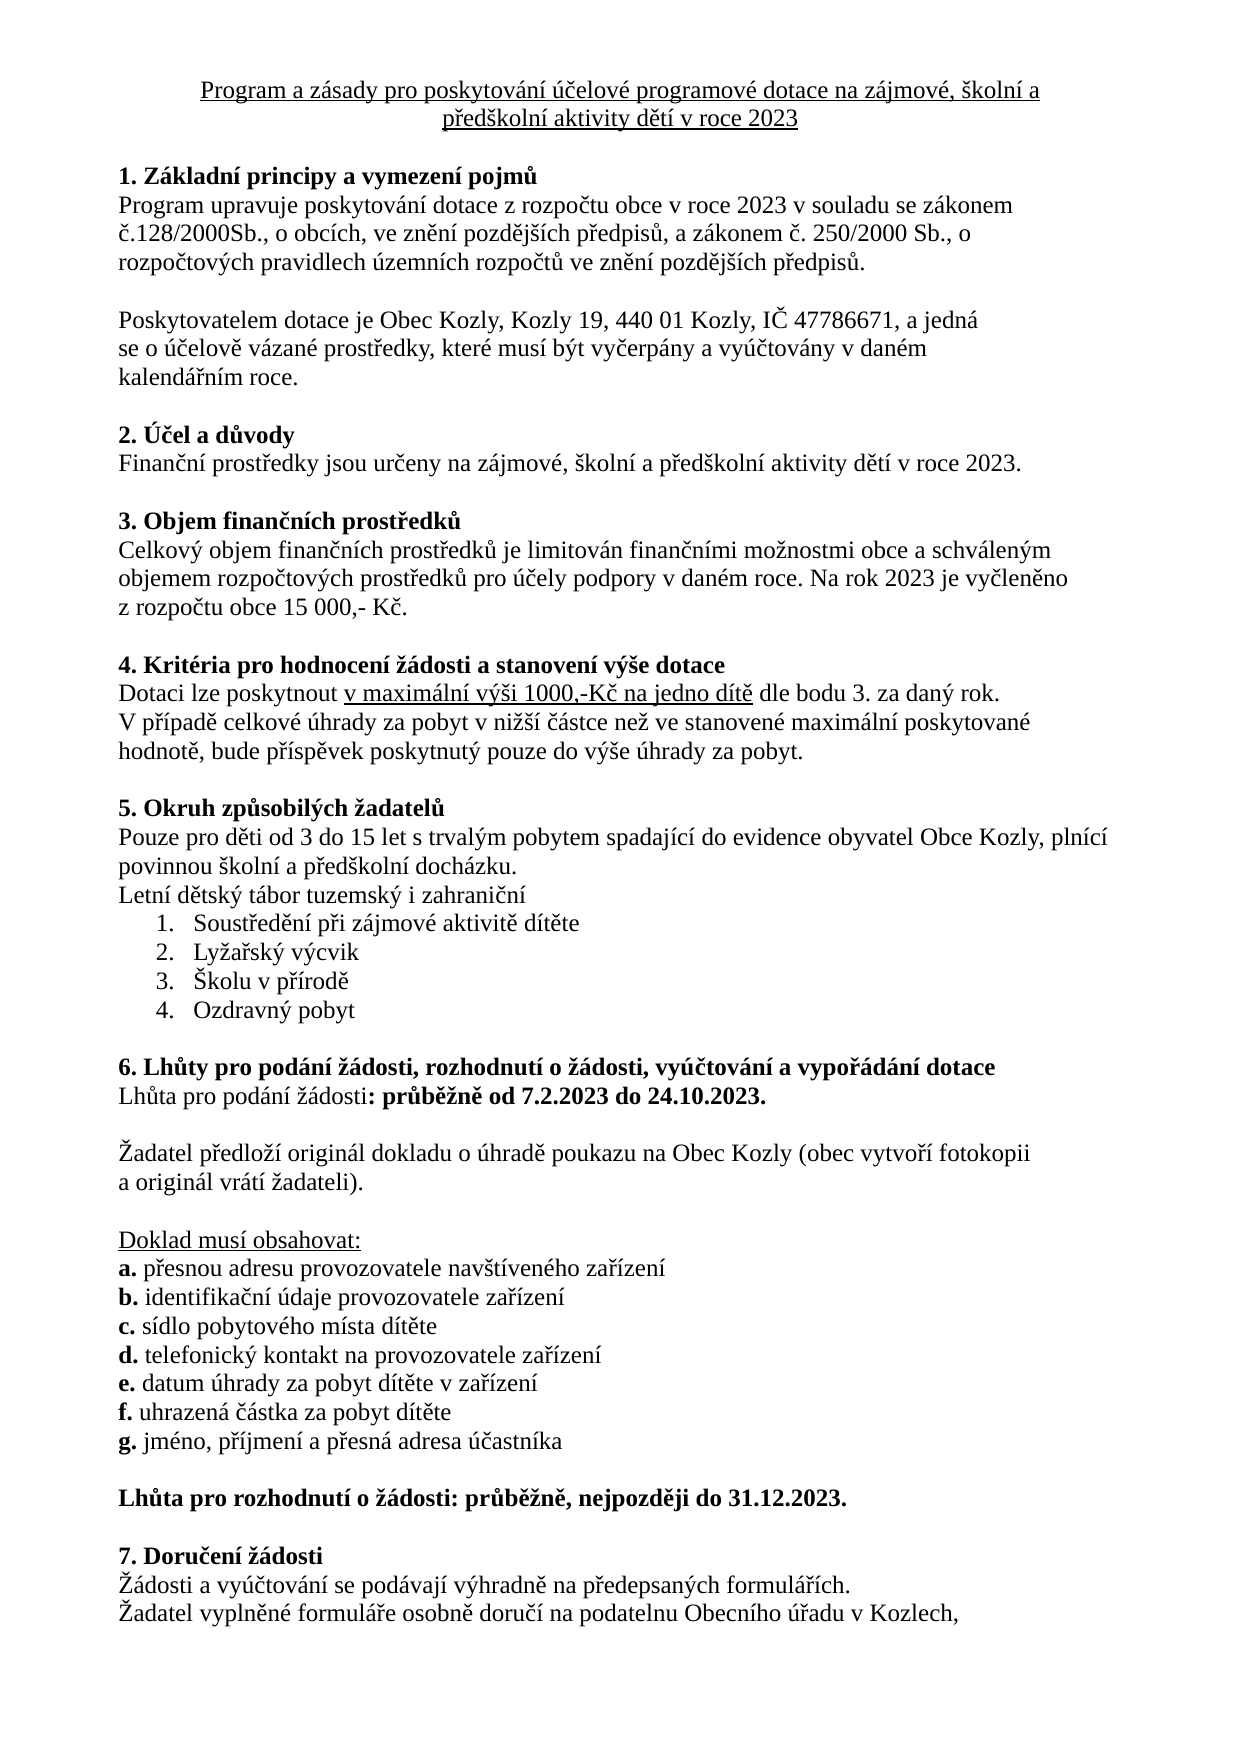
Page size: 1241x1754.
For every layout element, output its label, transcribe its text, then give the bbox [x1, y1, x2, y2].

text g. jméno, příjmení a přesná adresa účastníka [118, 1426, 1122, 1455]
text Letní dětský tábor tuzemský i zahraniční [118, 880, 1122, 908]
text 5. Okruh způsobilých žadatelů [118, 793, 1122, 822]
text hodnotě, bude příspěvek poskytnutý pouze do výše úhrady za pobyt. [118, 736, 1122, 765]
text f. uhrazená částka za pobyt dítěte [118, 1397, 1122, 1426]
text c. sídlo pobytového místa dítěte [118, 1311, 1122, 1340]
text Program a zásady pro poskytování účelové programové dotace na zájmové, školní a [118, 75, 1122, 103]
text Žádosti a vyúčtování se podávají výhradně na předepsaných formulářích. [118, 1570, 1122, 1598]
text Celkový objem finančních prostředků je limitován finančními možnostmi obce a schváleným [118, 535, 1122, 563]
text Doklad musí obsahovat: [118, 1225, 1122, 1253]
list Soustředění při zájmové aktivitě dítěte [156, 908, 1122, 937]
text a originál vrátí žadateli). [118, 1167, 1122, 1196]
text a. přesnou adresu provozovatele navštíveného zařízení [118, 1253, 1122, 1282]
text se o účelově vázané prostředky, které musí být vyčerpány a vyúčtovány v daném [118, 333, 1122, 362]
text e. datum úhrady za pobyt dítěte v zařízení [118, 1368, 1122, 1397]
text Finanční prostředky jsou určeny na zájmové, školní a předškolní aktivity dětí v roce 2023. [118, 448, 1122, 477]
list Školu v přírodě [156, 966, 1122, 995]
text Pouze pro děti od 3 do 15 let s trvalým pobytem spadající do evidence obyvatel Obce Kozly, plnící povinnou školní a předškolní docházku. [118, 822, 1122, 880]
text 3. Objem finančních prostředků [118, 506, 1122, 535]
text objemem rozpočtových prostředků pro účely podpory v daném roce. Na rok 2023 je vyčleněno z rozpočtu obce 15 000,- Kč. [118, 563, 1122, 621]
text kalendářním roce. [118, 362, 1122, 391]
text Dotaci lze poskytnout v maximální výši 1000,-Kč na jedno dítě dle bodu 3. za daný rok. [118, 678, 1122, 707]
text 1. Základní principy a vymezení pojmů [118, 161, 1122, 190]
text b. identifikační údaje provozovatele zařízení [118, 1282, 1122, 1311]
text 6. Lhůty pro podání žádosti, rozhodnutí o žádosti, vyúčtování a vypořádání dotace [118, 1052, 1122, 1081]
text 4. Kritéria pro hodnocení žádosti a stanovení výše dotace [118, 650, 1122, 678]
text rozpočtových pravidlech územních rozpočtů ve znění pozdějších předpisů. [118, 247, 1122, 276]
text Lhůta pro podání žádosti: průběžně od 7.2.2023 do 24.10.2023. [118, 1081, 1122, 1110]
text č.128/2000Sb., o obcích, ve znění pozdějších předpisů, a zákonem č. 250/2000 Sb., o [118, 218, 1122, 247]
text 7. Doručení žádosti [118, 1541, 1122, 1570]
text Žadatel předloží originál dokladu o úhradě poukazu na Obec Kozly (obec vytvoří fotokopii [118, 1138, 1122, 1167]
text d. telefonický kontakt na provozovatele zařízení [118, 1340, 1122, 1368]
text předškolní aktivity dětí v roce 2023 [118, 103, 1122, 132]
text Program upravuje poskytování dotace z rozpočtu obce v roce 2023 v souladu se zákonem [118, 190, 1122, 218]
text Poskytovatelem dotace je Obec Kozly, Kozly 19, 440 01 Kozly, IČ 47786671, a jedná [118, 305, 1122, 333]
text 2. Účel a důvody [118, 420, 1122, 448]
text Žadatel vyplněné formuláře osobně doručí na podatelnu Obecního úřadu v Kozlech, [118, 1598, 1122, 1627]
list Ozdravný pobyt [156, 995, 1122, 1023]
text V případě celkové úhrady za pobyt v nižší částce než ve stanovené maximální poskytované [118, 707, 1122, 736]
list Lyžařský výcvik [156, 937, 1122, 966]
text Lhůta pro rozhodnutí o žádosti: průběžně, nejpozději do 31.12.2023. [118, 1483, 1122, 1512]
